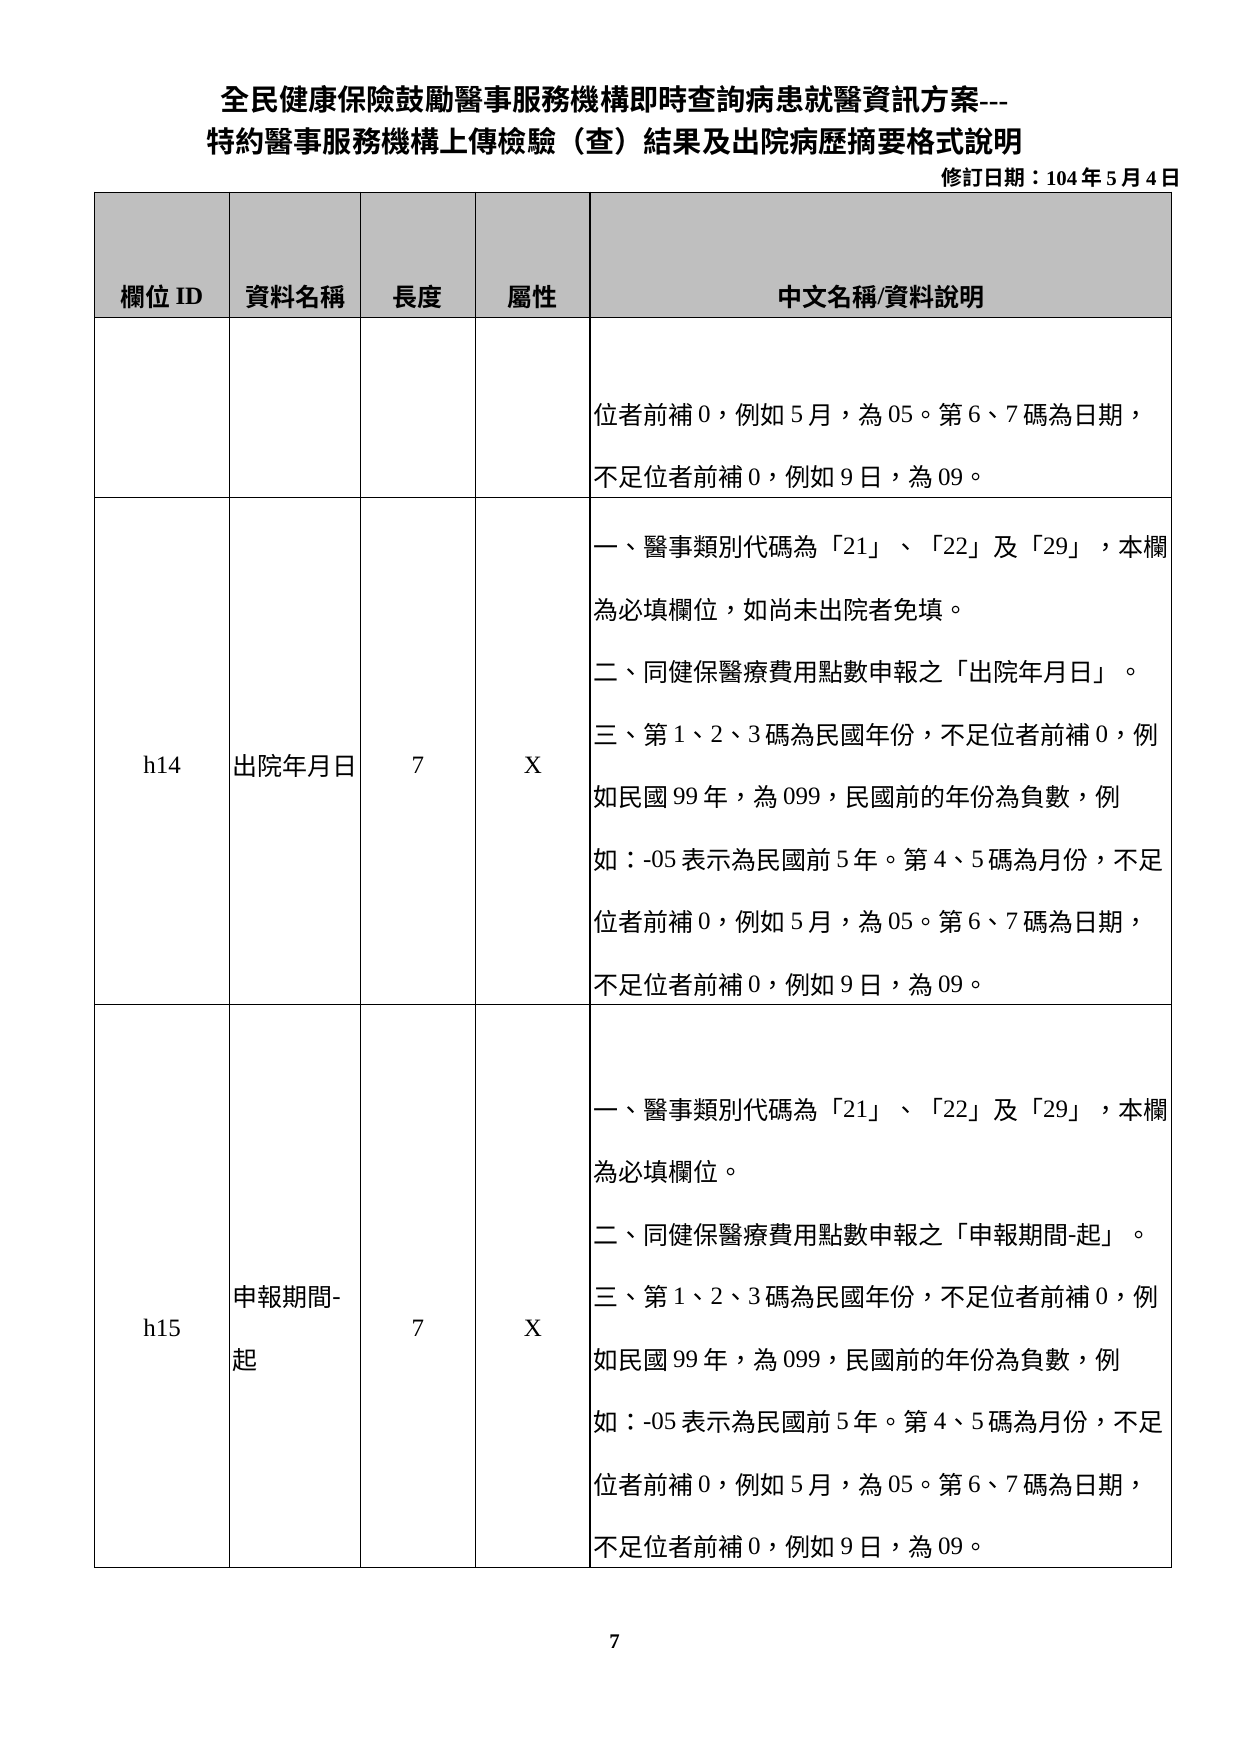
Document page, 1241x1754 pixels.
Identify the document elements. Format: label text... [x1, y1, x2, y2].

table_cell [361, 318, 475, 497]
table_cell 申報期間-起 [230, 1005, 360, 1567]
table_cell [95, 318, 229, 497]
table_cell [230, 318, 360, 497]
table_cell 出院年月日 [230, 498, 360, 1004]
table_header 欄位ID [95, 193, 229, 317]
table_cell X [476, 498, 589, 1004]
table_cell 位者前補0，例如5月，為05。第6、7碼為日期，不足位者前補0，例如9日，為09。 [591, 318, 1171, 497]
table_header 屬性 [476, 193, 589, 317]
table_cell [476, 318, 589, 497]
table_header 長度 [361, 193, 475, 317]
table_header 資料名稱 [230, 193, 360, 317]
table_cell 7 [361, 1005, 475, 1567]
table_header 中文名稱/資料說明 [591, 193, 1171, 317]
table_cell X [476, 1005, 589, 1567]
table_cell h15 [95, 1005, 229, 1567]
table_cell h14 [95, 498, 229, 1004]
table_cell 7 [361, 498, 475, 1004]
table_cell 一、醫事類別代碼為「21」、「22」及「29」，本欄為必填欄位，如尚未出院者免填。 二、同健保醫療費用點數申報之「出院年月日」。 三、第1、2、3碼為民國年份，不足位者前補0，例如民國99年，為099，民國前的年份為負數，例如：-05表示為民國前5年。第4、5碼為月份，不足位者前補0，例如5月，為05。第6、7碼為日期，不足位者前補0，例如9日，為09。 [591, 498, 1171, 1004]
table_cell 一、醫事類別代碼為「21」、「22」及「29」，本欄為必填欄位。 二、同健保醫療費用點數申報之「申報期間-起」。三、第1、2、3碼為民國年份，不足位者前補0，例如民國99年，為099，民國前的年份為負數，例如：-05表示為民國前5年。第4、5碼為月份，不足位者前補0，例如5月，為05。第6、7碼為日期，不足位者前補0，例如9日，為09。 [591, 1005, 1171, 1567]
